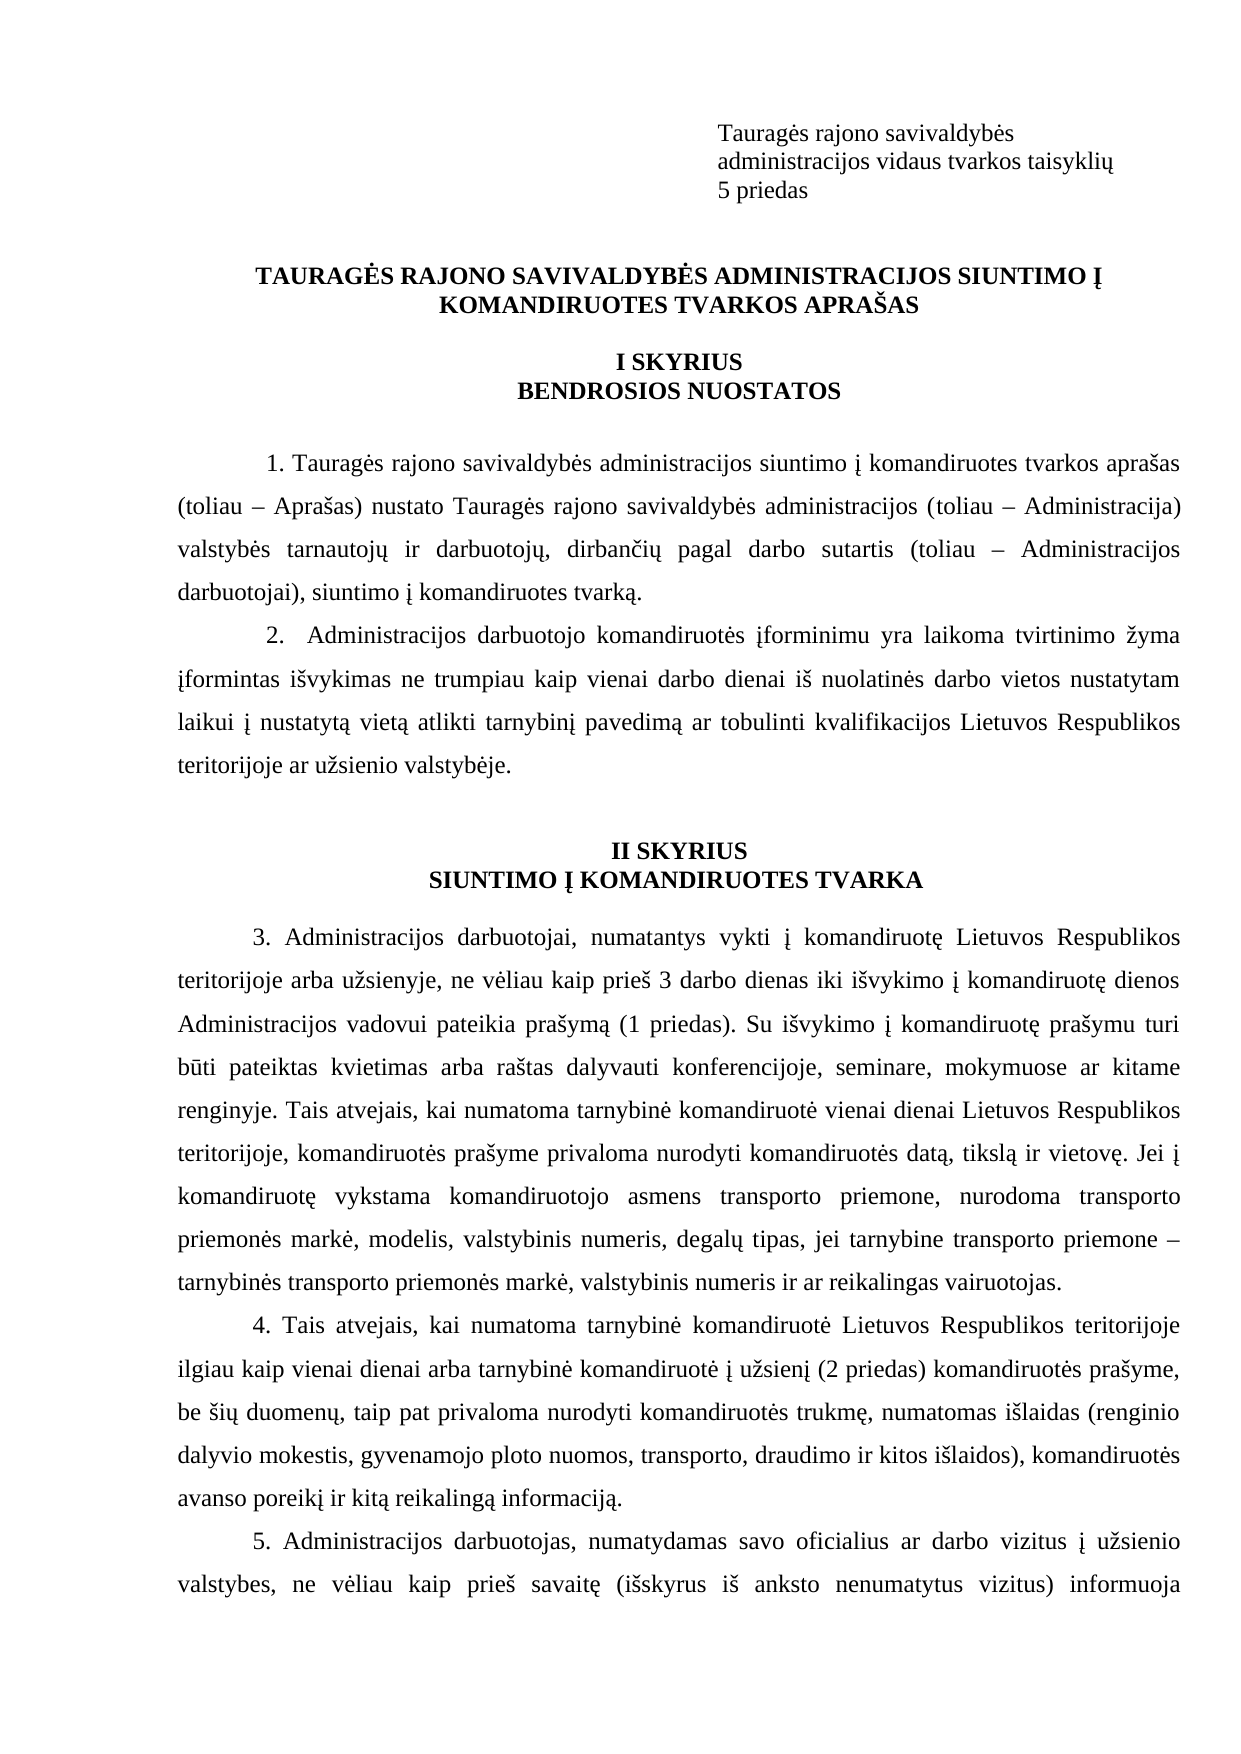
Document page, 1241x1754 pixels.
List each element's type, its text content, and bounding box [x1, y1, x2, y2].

text 5 priedas [582, 175, 1181, 204]
text 1. Tauragės rajono savivaldybės administracijos siuntimo į komandiruotes tvarkos aprašas (toliau – Aprašas) nustato Tauragės rajono savivaldybės administracijos (toliau – Administracija) valstybės tarnautojų ir darbuotojų, dirbančių pagal darbo sutartis (toliau – Administracijos darbuotojai), siuntimo į komandiruotes tvarką. [177, 448, 1181, 606]
text 5. Administracijos darbuotojas, numatydamas savo oficialius ar darbo vizitus į užsienio valstybes, ne vėliau kaip prieš savaitę (išskyrus iš anksto nenumatytus vizitus) informuoja [177, 1526, 1181, 1598]
text administracijos vidaus tvarkos taisyklių [717, 147, 1181, 175]
text TAURAGĖS RAJONO SAVIVALDYBĖS ADMINISTRACIJOS SIUNTIMO Į KOMANDIRUOTES TVARKOS APRAŠAS [177, 261, 1181, 319]
text SIUNTIMO Į KOMANDIRUOTES TVARKA [177, 865, 1181, 894]
text I SKYRIUS [177, 347, 1181, 376]
text Tauragės rajono savivaldybės [717, 118, 1181, 147]
text II SKYRIUS [177, 836, 1181, 865]
text 3. Administracijos darbuotojai, numatantys vykti į komandiruotę Lietuvos Respublikos teritorijoje arba užsienyje, ne vėliau kaip prieš 3 darbo dienas iki išvykimo į komandiruotę dienos Administracijos vadovui pateikia prašymą (1 priedas). Su išvykimo į komandiruotę prašymu turi būti pateiktas kvietimas arba raštas dalyvauti konferencijoje, seminare, mokymuose ar kitame renginyje. Tais atvejais, kai numatoma tarnybinė komandiruotė vienai dienai Lietuvos Respublikos teritorijoje, komandiruotės prašyme privaloma nurodyti komandiruotės datą, tikslą ir vietovę. Jei į komandiruotę vykstama komandiruotojo asmens transporto priemone, nurodoma transporto priemonės markė, modelis, valstybinis numeris, degalų tipas, jei tarnybine transporto priemone – tarnybinės transporto priemonės markė, valstybinis numeris ir ar reikalingas vairuotojas. [177, 922, 1181, 1296]
text 4. Tais atvejais, kai numatoma tarnybinė komandiruotė Lietuvos Respublikos teritorijoje ilgiau kaip vienai dienai arba tarnybinė komandiruotė į užsienį (2 priedas) komandiruotės prašyme, be šių duomenų, taip pat privaloma nurodyti komandiruotės trukmę, numatomas išlaidas (renginio dalyvio mokestis, gyvenamojo ploto nuomos, transporto, draudimo ir kitos išlaidos), komandiruotės avanso poreikį ir kitą reikalingą informaciją. [177, 1311, 1181, 1512]
text 2. Administracijos darbuotojo komandiruotės įforminimu yra laikoma tvirtinimo žyma įformintas išvykimas ne trumpiau kaip vienai darbo dienai iš nuolatinės darbo vietos nustatytam laikui į nustatytą vietą atlikti tarnybinį pavedimą ar tobulinti kvalifikacijos Lietuvos Respublikos teritorijoje ar užsienio valstybėje. [177, 621, 1181, 779]
text BENDROSIOS NUOSTATOS [177, 376, 1181, 405]
